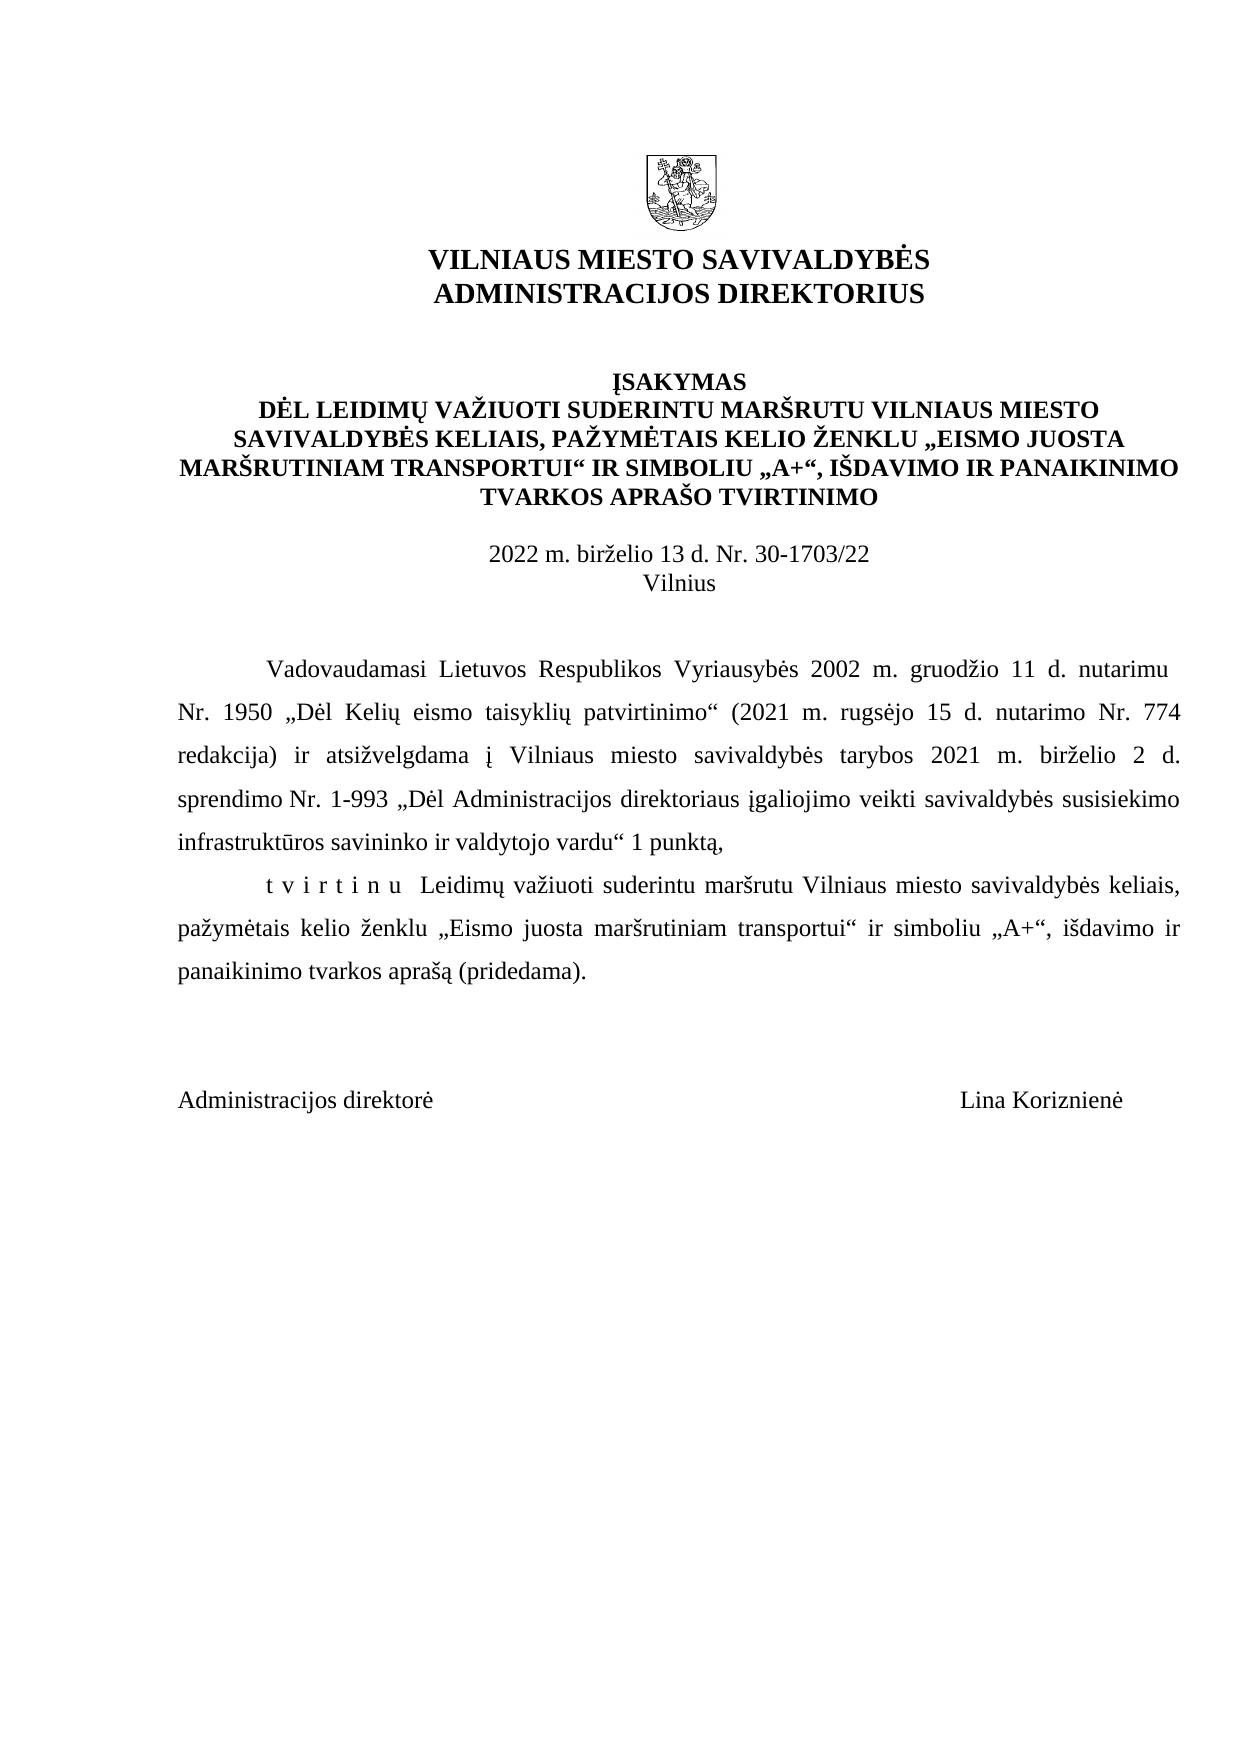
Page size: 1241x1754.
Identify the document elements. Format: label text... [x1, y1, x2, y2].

text Vadovaudamasi Lietuvos Respublikos Vyriausybės 2002 m. gruodžio 11 d. nutarimu Nr. 1950 „Dėl Kelių eismo taisyklių patvirtinimo“ (2021 m. rugsėjo 15 d. nutarimo Nr. 774 redakcija) ir atsižvelgdama į Vilniaus miesto savivaldybės tarybos 2021 m. birželio 2 d. sprendimo Nr. 1-993 „Dėl Administracijos direktoriaus įgaliojimo veikti savivaldybės susisiekimo infrastruktūros savininko ir valdytojo vardu“ 1 punktą, [177, 654, 1181, 856]
text ADMINISTRACIJOS DIREKTORIUS [177, 276, 1181, 309]
text DĖL LEIDIMŲ VAŽIUOTI SUDERINTU MARŠRUTU VILNIAUS MIESTO SAVIVALDYBĖS KELIAIS, PAŽYMĖTAIS KELIO ŽENKLU „EISMO JUOSTA MARŠRUTINIAM TRANSPORTUI“ IR SIMBOLIU „A+“, IŠDAVIMO IR PANAIKINIMO TVARKOS APRAŠO TVIRTINIMO [177, 396, 1181, 511]
text Vilnius [177, 568, 1181, 597]
text t v i r t i n u Leidimų važiuoti suderintu maršrutu Vilniaus miesto savivaldybės keliais, pažymėtais kelio ženklu „Eismo juosta maršrutiniam transportui“ ir simboliu „A+“, išdavimo ir panaikinimo tvarkos aprašą (pridedama). [177, 870, 1181, 985]
text ĮSAKYMAS [177, 367, 1181, 396]
text VILNIAUS MIESTO SAVIVALDYBĖS [177, 242, 1181, 276]
text Administracijos direktorė Lina Koriznienė [177, 1086, 1181, 1114]
text 2022 m. birželio 13 d. Nr. 30-1703/22 [177, 539, 1181, 568]
